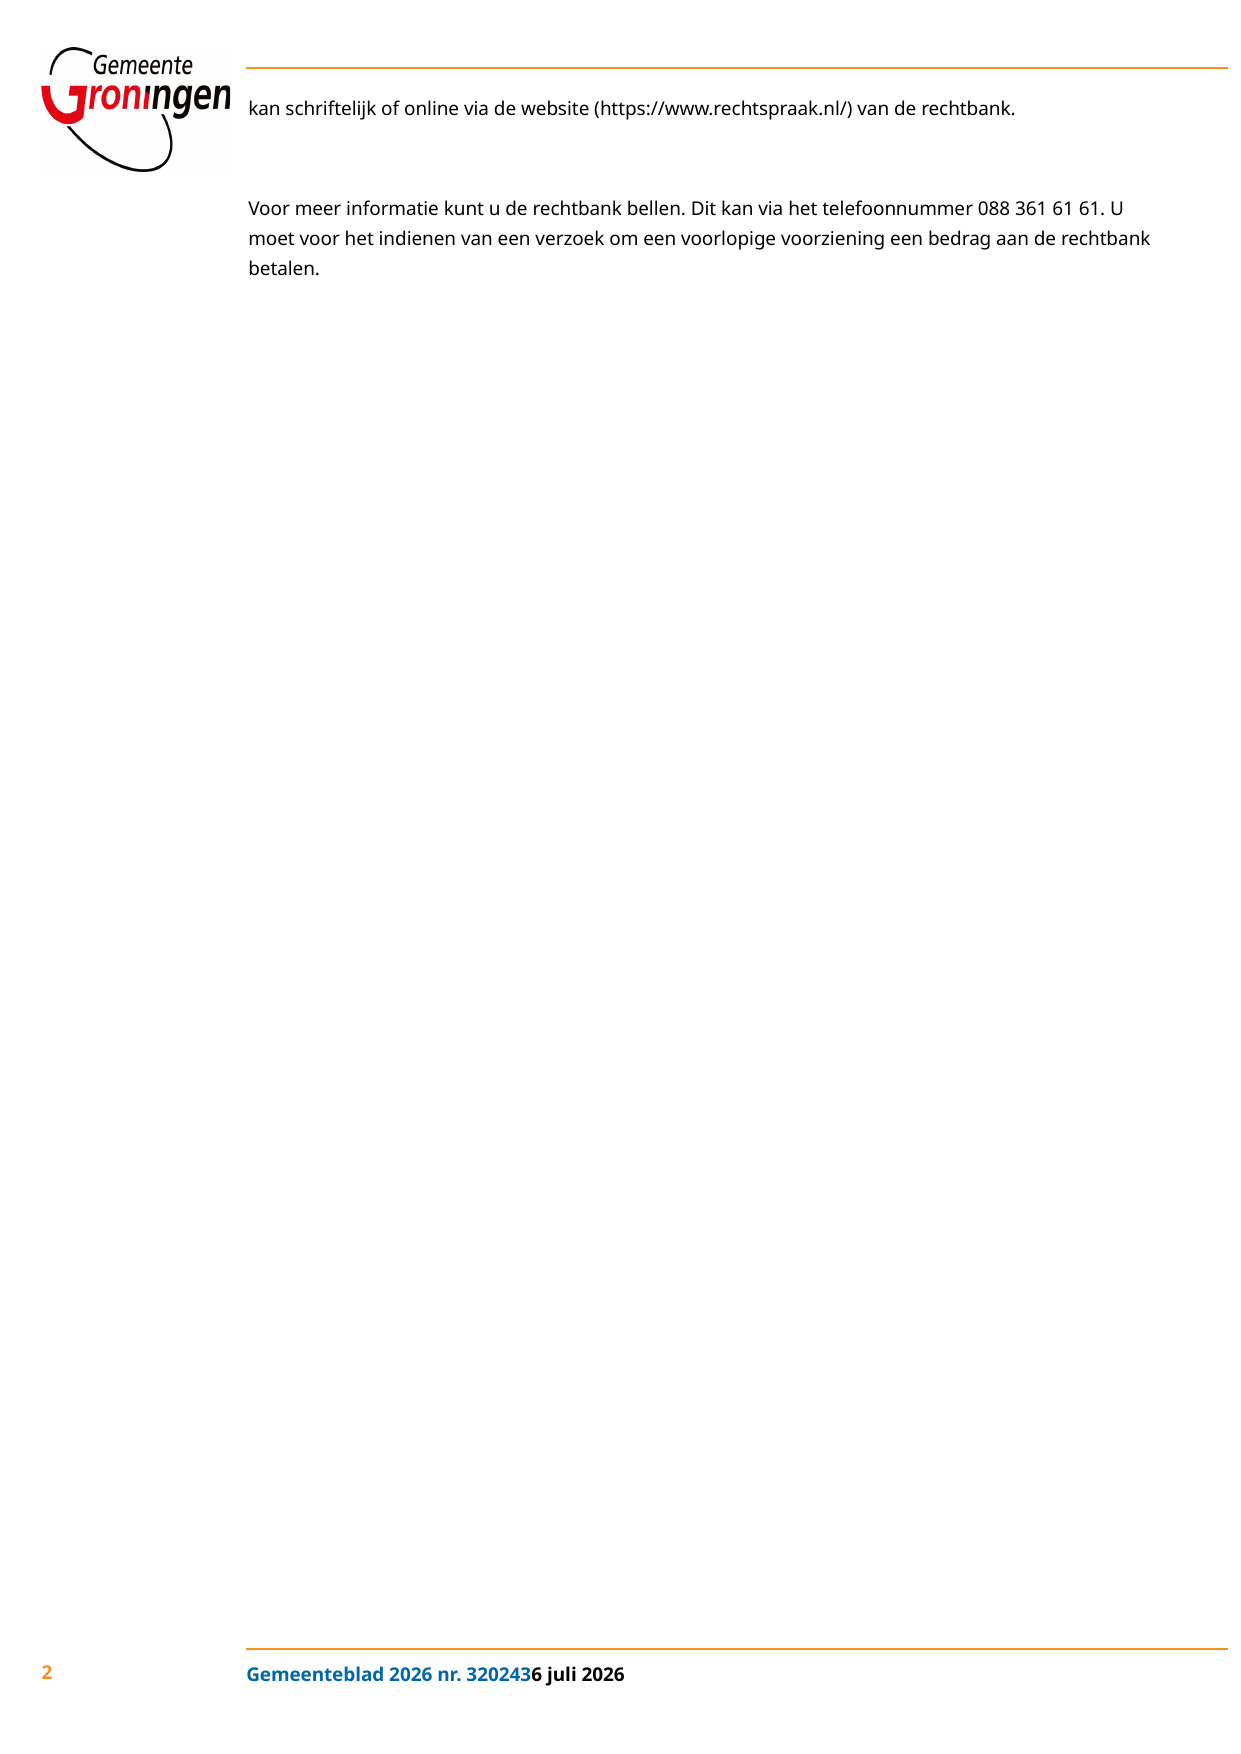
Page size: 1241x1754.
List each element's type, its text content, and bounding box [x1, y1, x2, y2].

text Voor meer informatie kunt u de rechtbank bellen. Dit kan via het telefoonnummer 088 361 61 61. U moet voor het indienen van een verzoek om een voorlopige voorziening een bedrag aan de rechtbank betalen. [248, 196, 1152, 281]
picture [41, 47, 231, 172]
text kan schriftelijk of online via de website (https://www.rechtspraak.nl/) van de rechtbank. [248, 95, 1152, 121]
